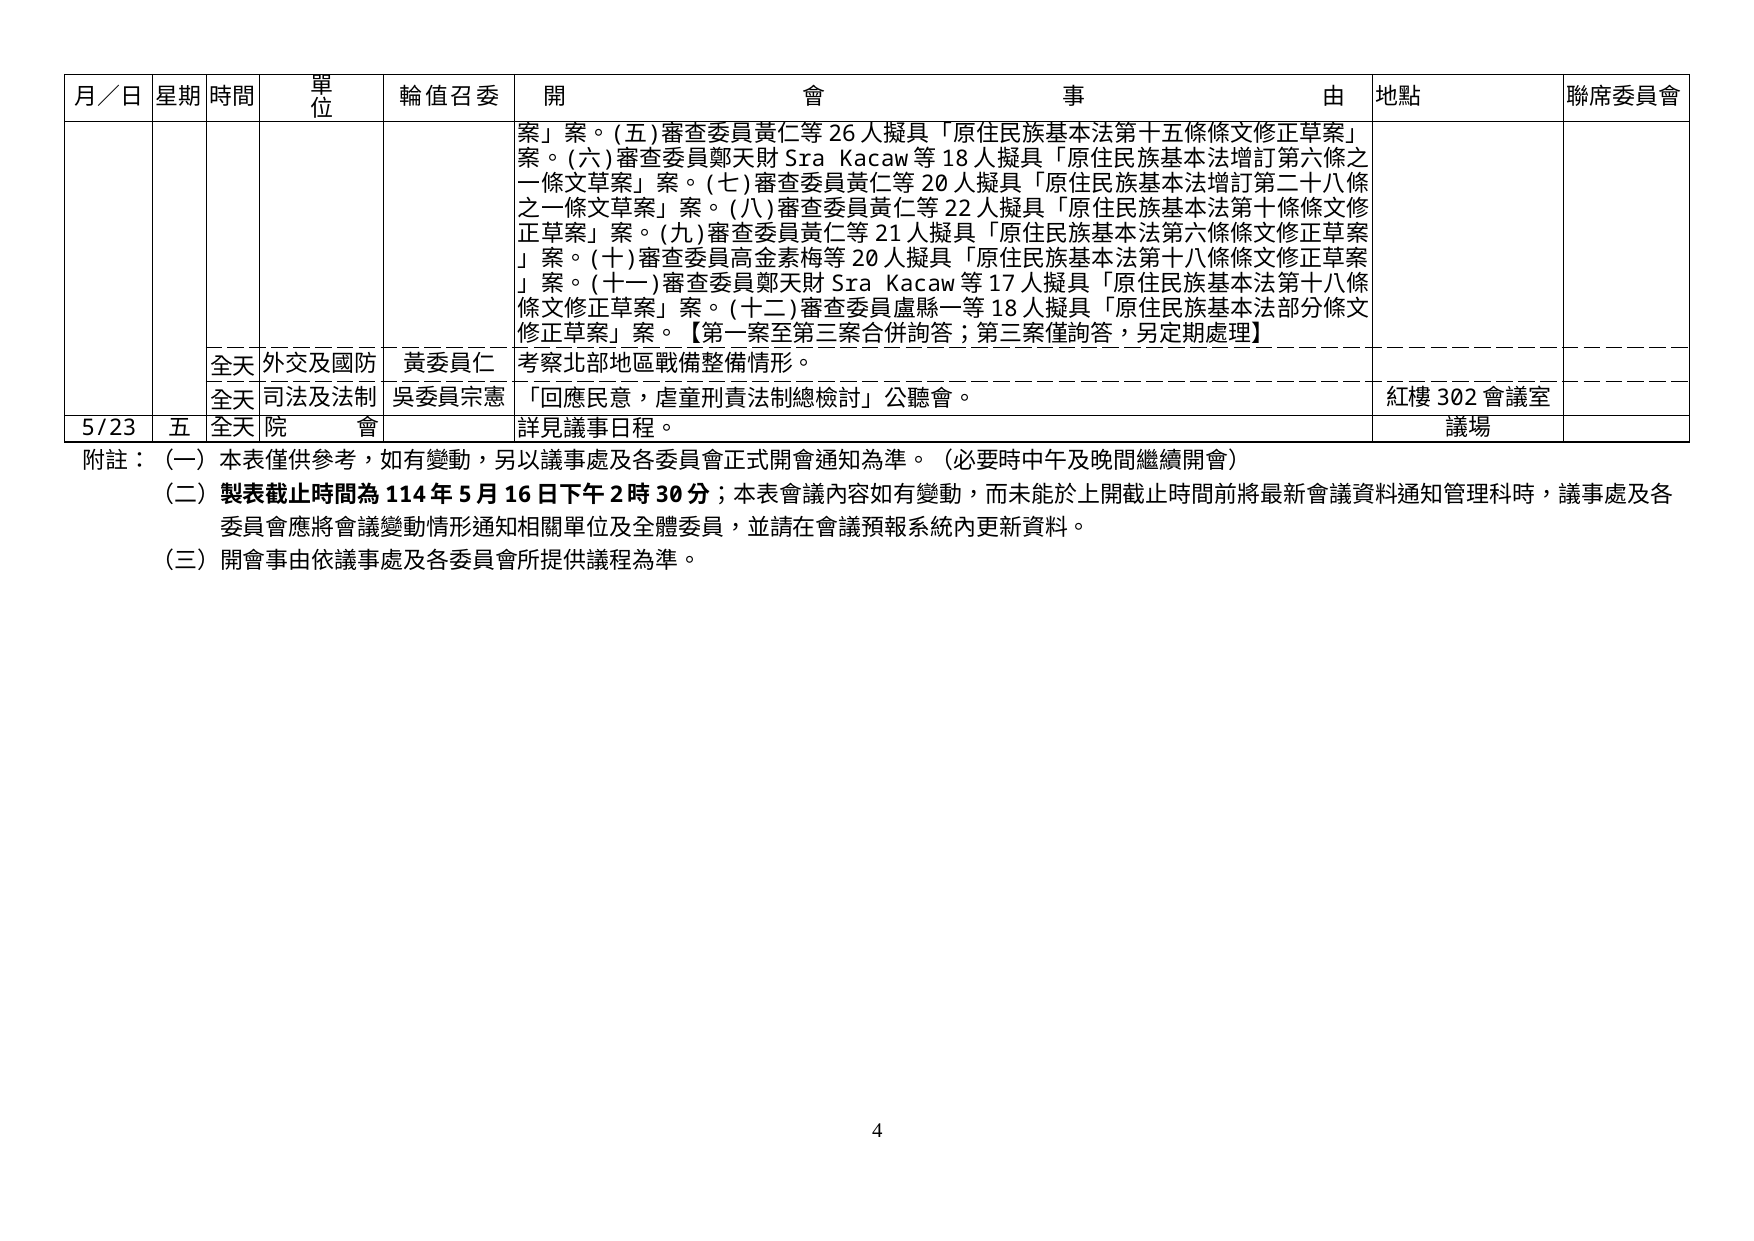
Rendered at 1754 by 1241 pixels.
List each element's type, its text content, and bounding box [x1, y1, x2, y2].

table_cell 全天 [207, 347, 259, 381]
table_header 月／日 [65, 75, 152, 121]
table_cell [207, 122, 259, 347]
text （三）開會事由依議事處及各委員會所提供議程為準。 [151, 542, 1695, 575]
table_cell 外交及國防 [260, 347, 383, 381]
table_cell 司法及法制 [260, 381, 383, 415]
table_header 地點 [1373, 75, 1563, 121]
table_cell 5/23 [65, 416, 152, 441]
table_cell 議場 [1373, 416, 1563, 441]
table_header 時間 [207, 75, 259, 121]
table_cell 詳見議事日程。 [515, 416, 1372, 441]
table_cell 「回應民意，虐童刑責法制總檢討」公聽會。 [515, 381, 1372, 415]
table_header 單 位 [260, 75, 383, 121]
table_cell [1373, 122, 1563, 347]
table_cell 紅樓302會議室 [1373, 381, 1563, 415]
table_cell 吳委員宗憲 [384, 381, 514, 415]
table_header 聯席委員會 [1564, 75, 1689, 121]
table_cell 案」案。(五)審查委員黃仁等26人擬具「原住民族基本法第十五條條文修正草案」案。(六)審查委員鄭天財Sra Kacaw等18人擬具「原住民族基本法增訂第六條之一條文草案」案。(七)審查委員黃仁等20人擬具「原住民族基本法增訂第二十八條之一條文草案」案。(八)審查委員黃仁等22人擬具「原住民族基本法第十條條文修正草案」案。(九)審查委員黃仁等21人擬具「原住民族基本法第六條條文修正草案」案。(十)審查委員高金素梅等20人擬具「原住民族基本法第十八條條文修正草案」案。(十一)審查委員鄭天財Sra Kacaw等17人擬具「原住民族基本法第十八條條文修正草案」案。(十二)審查委員盧縣一等18人擬具「原住民族基本法部分條文修正草案」案。【第一案至第三案合併詢答；第三案僅詢答，另定期處理】 [515, 122, 1372, 347]
table_cell [260, 122, 383, 347]
table_header 開會事由 [515, 75, 1372, 121]
table_cell [65, 122, 152, 415]
table_cell [1373, 347, 1563, 381]
table_cell [1564, 381, 1689, 415]
text （二）製表截止時間為114年5月16日下午2時30分；本表會議內容如有變動，而未能於上開截止時間前將最新會議資料通知管理科時，議事處及各委員會應將會議變動情形通知相關單位及全體委員，並請在會議預報系統內更新資料。 [151, 476, 1695, 542]
table_cell [1564, 122, 1689, 347]
table_header 星期 [153, 75, 206, 121]
table_cell [1564, 347, 1689, 381]
text 附註：（一）本表僅供參考，如有變動，另以議事處及各委員會正式開會通知為準。（必要時中午及晚間繼續開會） [59, 442, 1695, 476]
table_cell 黃委員仁 [384, 347, 514, 381]
table_cell [384, 416, 514, 441]
table_cell 院 會 [260, 416, 383, 441]
table_cell 五 [153, 416, 206, 441]
table_cell 全天 [207, 416, 259, 441]
table_cell 考察北部地區戰備整備情形。 [515, 347, 1372, 381]
table_cell [1564, 416, 1689, 441]
table_cell [384, 122, 514, 347]
table_header 輪值召委 [384, 75, 514, 121]
table_cell [153, 122, 206, 415]
table_cell 全天 [207, 381, 259, 415]
